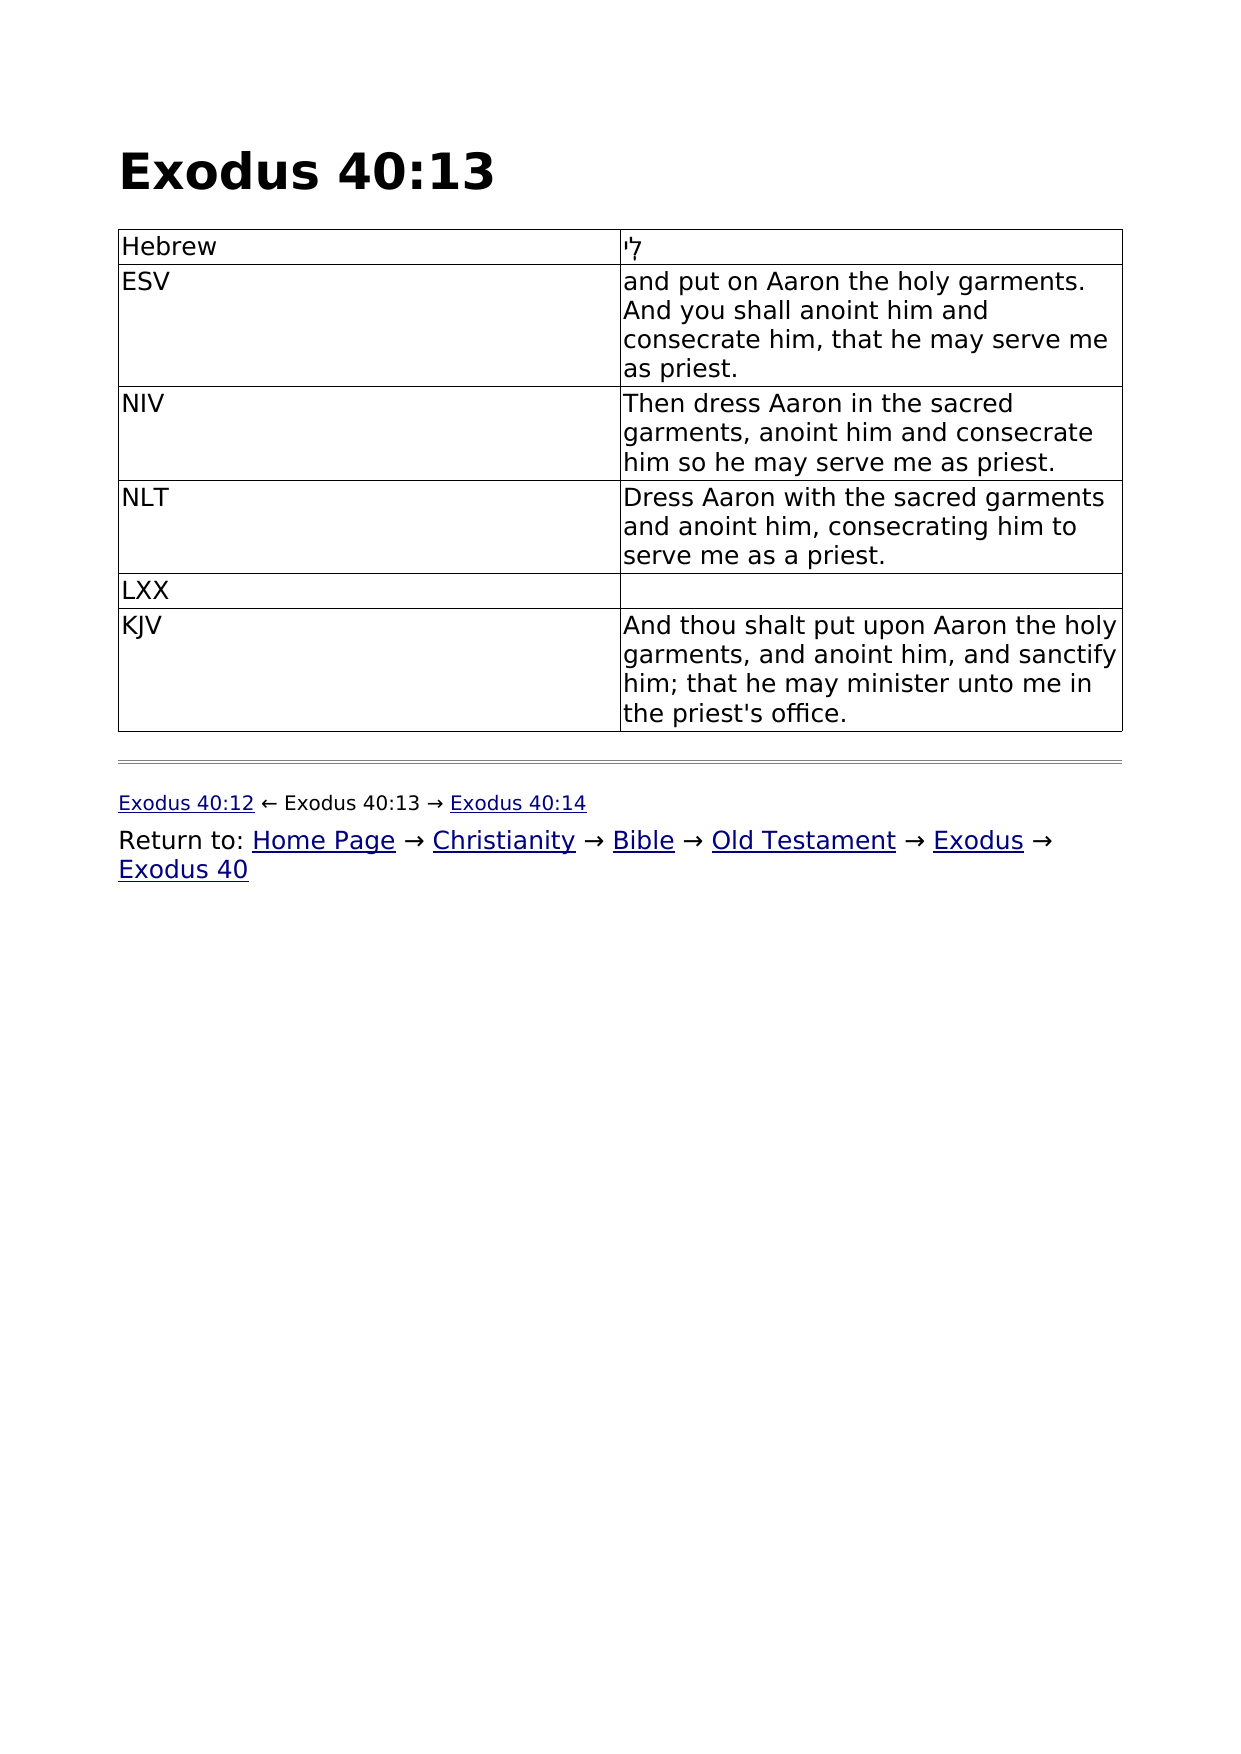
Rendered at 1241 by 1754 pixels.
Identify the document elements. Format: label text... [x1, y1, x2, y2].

text Exodus 40:12 ← Exodus 40:13 → Exodus 40:14 [118, 792, 1122, 826]
text Return to: Home Page → Christianity → Bible → Old Testament → Exodus → Exodus 40 [118, 826, 1122, 884]
table_cell and put on Aaron the holy garments. And you shall anoint him and consecrate him, that he may serve me as priest. [621, 265, 1122, 386]
table_cell And thou shalt put upon Aaron the holy garments, and anoint him, and sanctify him; that he may minister unto me in the priest's office. [621, 609, 1122, 731]
table_cell ESV [119, 265, 620, 386]
table_cell LXX [119, 574, 620, 608]
table_cell NIV [119, 387, 620, 480]
table_cell Then dress Aaron in the sacred garments, anoint him and consecrate him so he may serve me as priest. [621, 387, 1122, 480]
table_cell [621, 574, 1122, 608]
table_cell Dress Aaron with the sacred garments and anoint him, consecrating him to serve me as a priest. [621, 481, 1122, 573]
table_cell KJV [119, 609, 620, 731]
table_header Hebrew [119, 230, 620, 264]
table_cell NLT [119, 481, 620, 573]
subtitle Exodus 40:13 [118, 143, 1122, 201]
table_header לִֽי [621, 230, 1122, 264]
